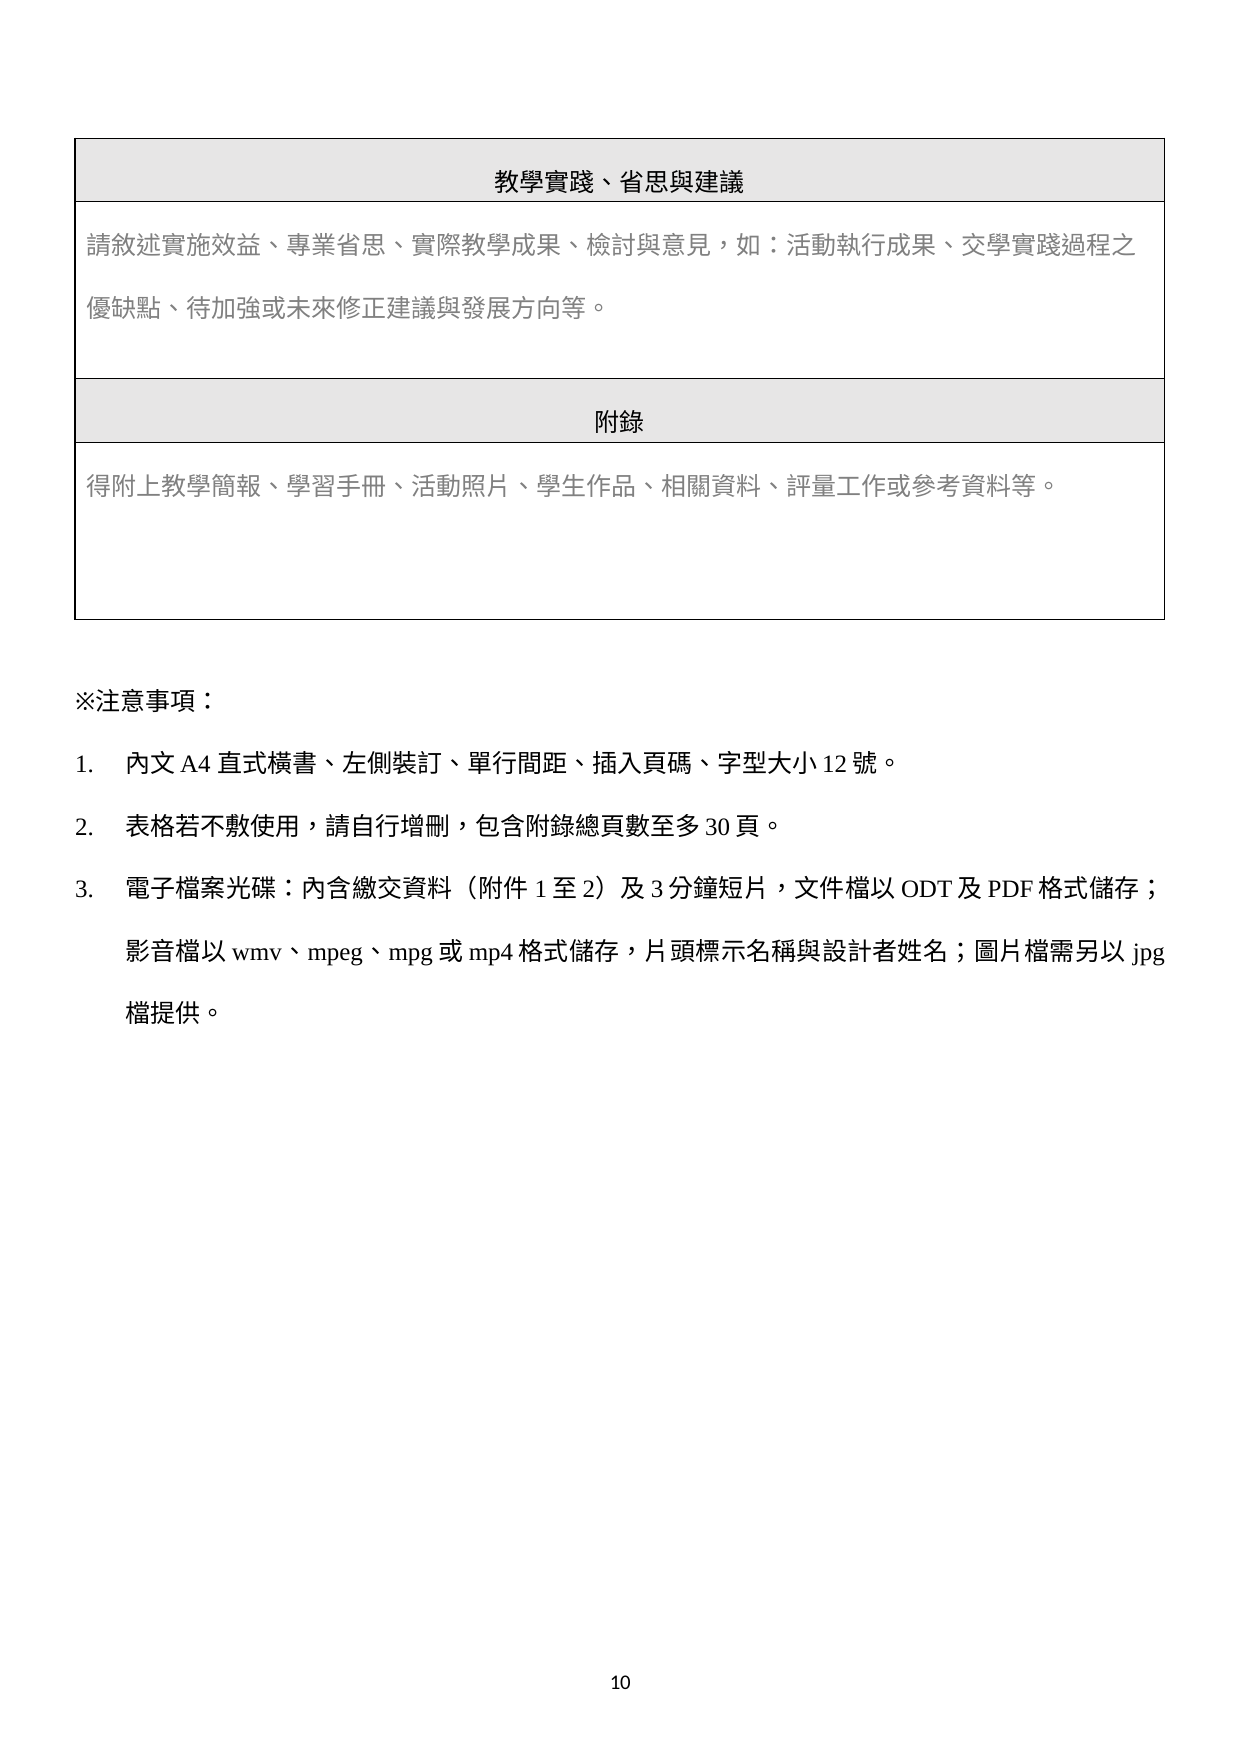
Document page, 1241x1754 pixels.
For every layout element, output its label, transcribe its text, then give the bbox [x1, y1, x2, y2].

table_cell 附錄 [76, 379, 1164, 442]
list 表格若不敷使用，請自行增刪，包含附錄總頁數至多30頁。 [75, 782, 1165, 845]
list 電子檔案光碟：內含繳交資料（附件1至2）及3分鐘短片，文件檔以ODT及PDF格式儲存；影音檔以wmv、mpeg、mpg或mp4格式儲存，片頭標示名稱與設計者姓名；圖片檔需另以jpg檔提供。 [75, 845, 1165, 1032]
table_cell 請敘述實施效益、專業省思、實際教學成果、檢討與意見，如：活動執行成果、交學實踐過程之優缺點、待加強或未來修正建議與發展方向等。 [76, 202, 1164, 378]
table_cell 得附上教學簡報、學習手冊、活動照片、學生作品、相關資料、評量工作或參考資料等。 [76, 443, 1164, 619]
list 內文A4 直式橫書、左側裝訂、單行間距、插入頁碼、字型大小12號。 [75, 720, 1165, 782]
text ※注意事項： [75, 657, 1165, 720]
table_header 教學實踐、省思與建議 [76, 139, 1164, 201]
